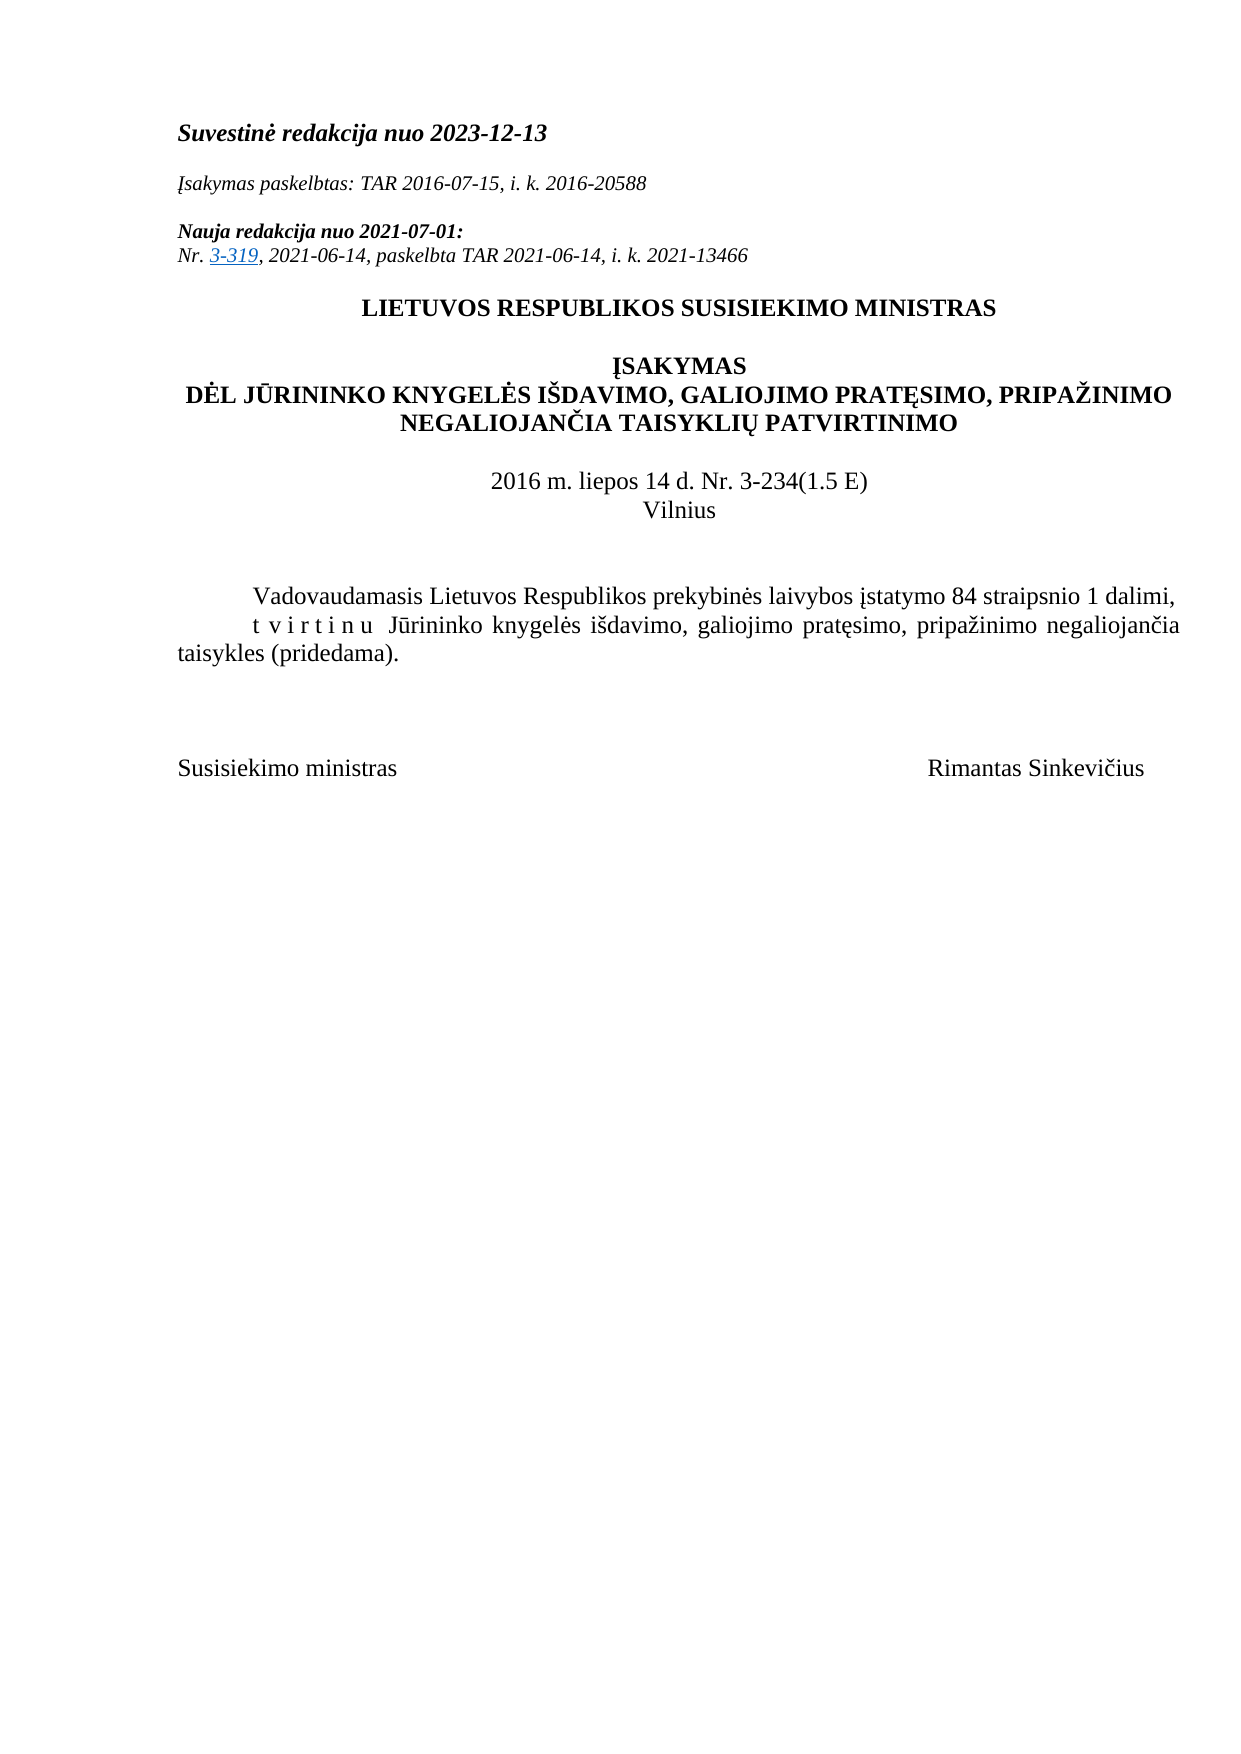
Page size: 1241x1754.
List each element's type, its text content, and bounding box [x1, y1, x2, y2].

text Susisiekimo ministras Rimantas Sinkevičius [177, 753, 1181, 782]
text 2016 m. liepos 14 d. Nr. 3-234(1.5 E) [177, 466, 1181, 495]
text Nr. 3-319, 2021-06-14, paskelbta TAR 2021-06-14, i. k. 2021-13466 [177, 243, 1181, 267]
text Suvestinė redakcija nuo 2023-12-13 [177, 118, 1181, 147]
text Įsakymas paskelbtas: TAR 2016-07-15, i. k. 2016-20588 [177, 171, 1181, 195]
text DĖL JŪRININKO KNYGELĖS IŠDAVIMO, GALIOJIMO PRATĘSIMO, PRIPAŽINIMO NEGALIOJANČIA TAISYKLIŲ PATVIRTINIMO [177, 380, 1181, 437]
text t virtinu Jūrininko knygelės išdavimo, galiojimo pratęsimo, pripažinimo negaliojančia taisykles (pridedama). [177, 610, 1181, 667]
text ĮSAKYMAS [177, 351, 1181, 380]
text LIETUVOS RESPUBLIKOS SUSISIEKIMO MINISTRAS [177, 293, 1181, 322]
text Vadovaudamasis Lietuvos Respublikos prekybinės laivybos įstatymo 84 straipsnio 1 dalimi, [177, 581, 1181, 610]
text Vilnius [177, 495, 1181, 523]
text Nauja redakcija nuo 2021-07-01: [177, 219, 1181, 243]
